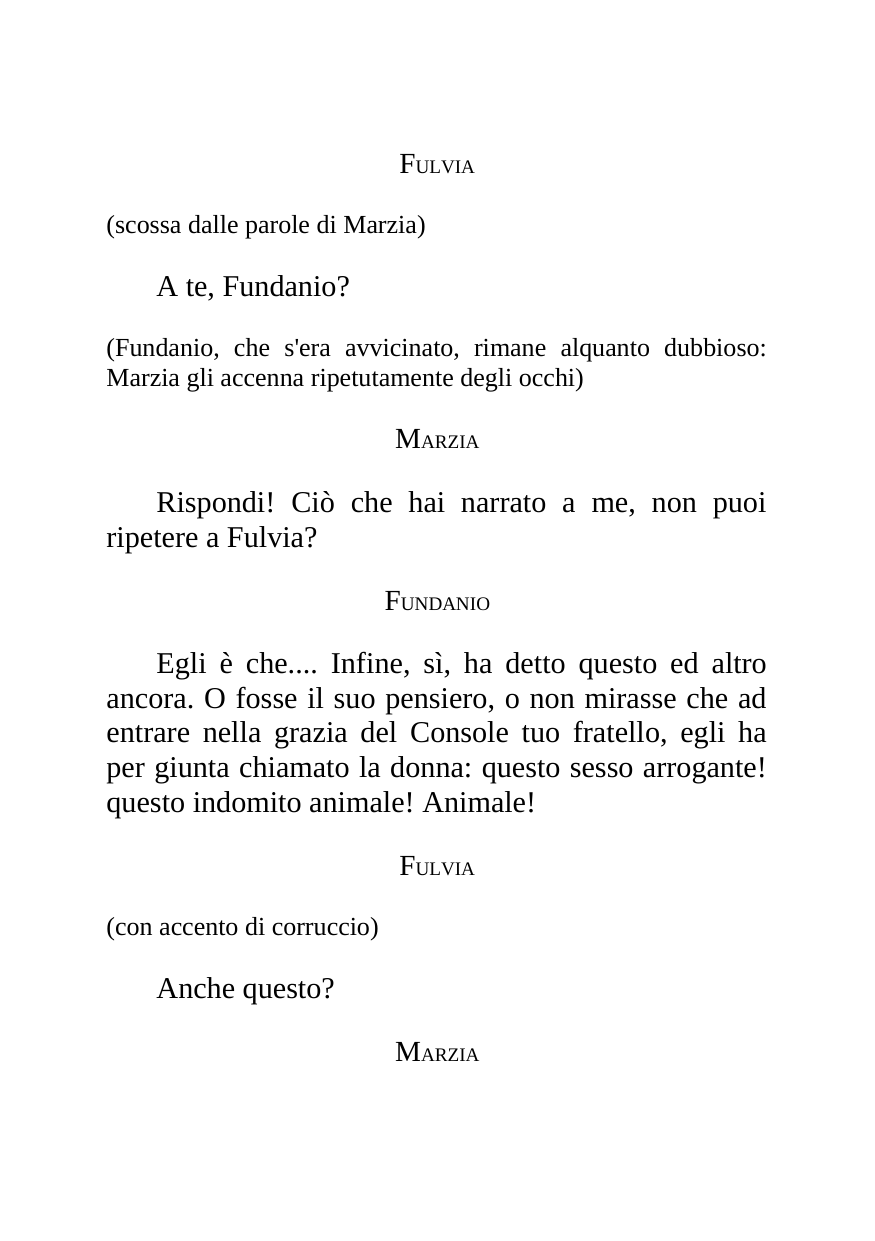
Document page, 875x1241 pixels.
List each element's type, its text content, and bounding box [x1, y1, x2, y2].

text (Fundanio, che s'era avvicinato, rimane alquanto dubbioso: Marzia gli accenna ripetutamente degli occhi) [106, 332, 768, 392]
text Egli è che.... Infine, sì, ha detto questo ed altro ancora. O fosse il suo pensiero, o non mirasse che ad entrare nella grazia del Console tuo fratello, egli ha per giunta chiamato la donna: questo sesso arrogante! questo indomito animale! Animale! [106, 645, 768, 819]
text A te, Fundanio? [106, 268, 768, 303]
text Fulvia [156, 146, 718, 180]
text Rispondi! Ciò che hai narrato a me, non puoi ripetere a Fulvia? [106, 484, 768, 553]
text Fulvia [156, 848, 718, 881]
text Anche questo? [106, 970, 768, 1004]
text Fundanio [156, 583, 718, 616]
text Marzia [156, 1034, 718, 1067]
text Marzia [156, 421, 718, 455]
text (scossa dalle parole di Marzia) [106, 209, 768, 239]
text (con accento di corruccio) [106, 911, 768, 941]
